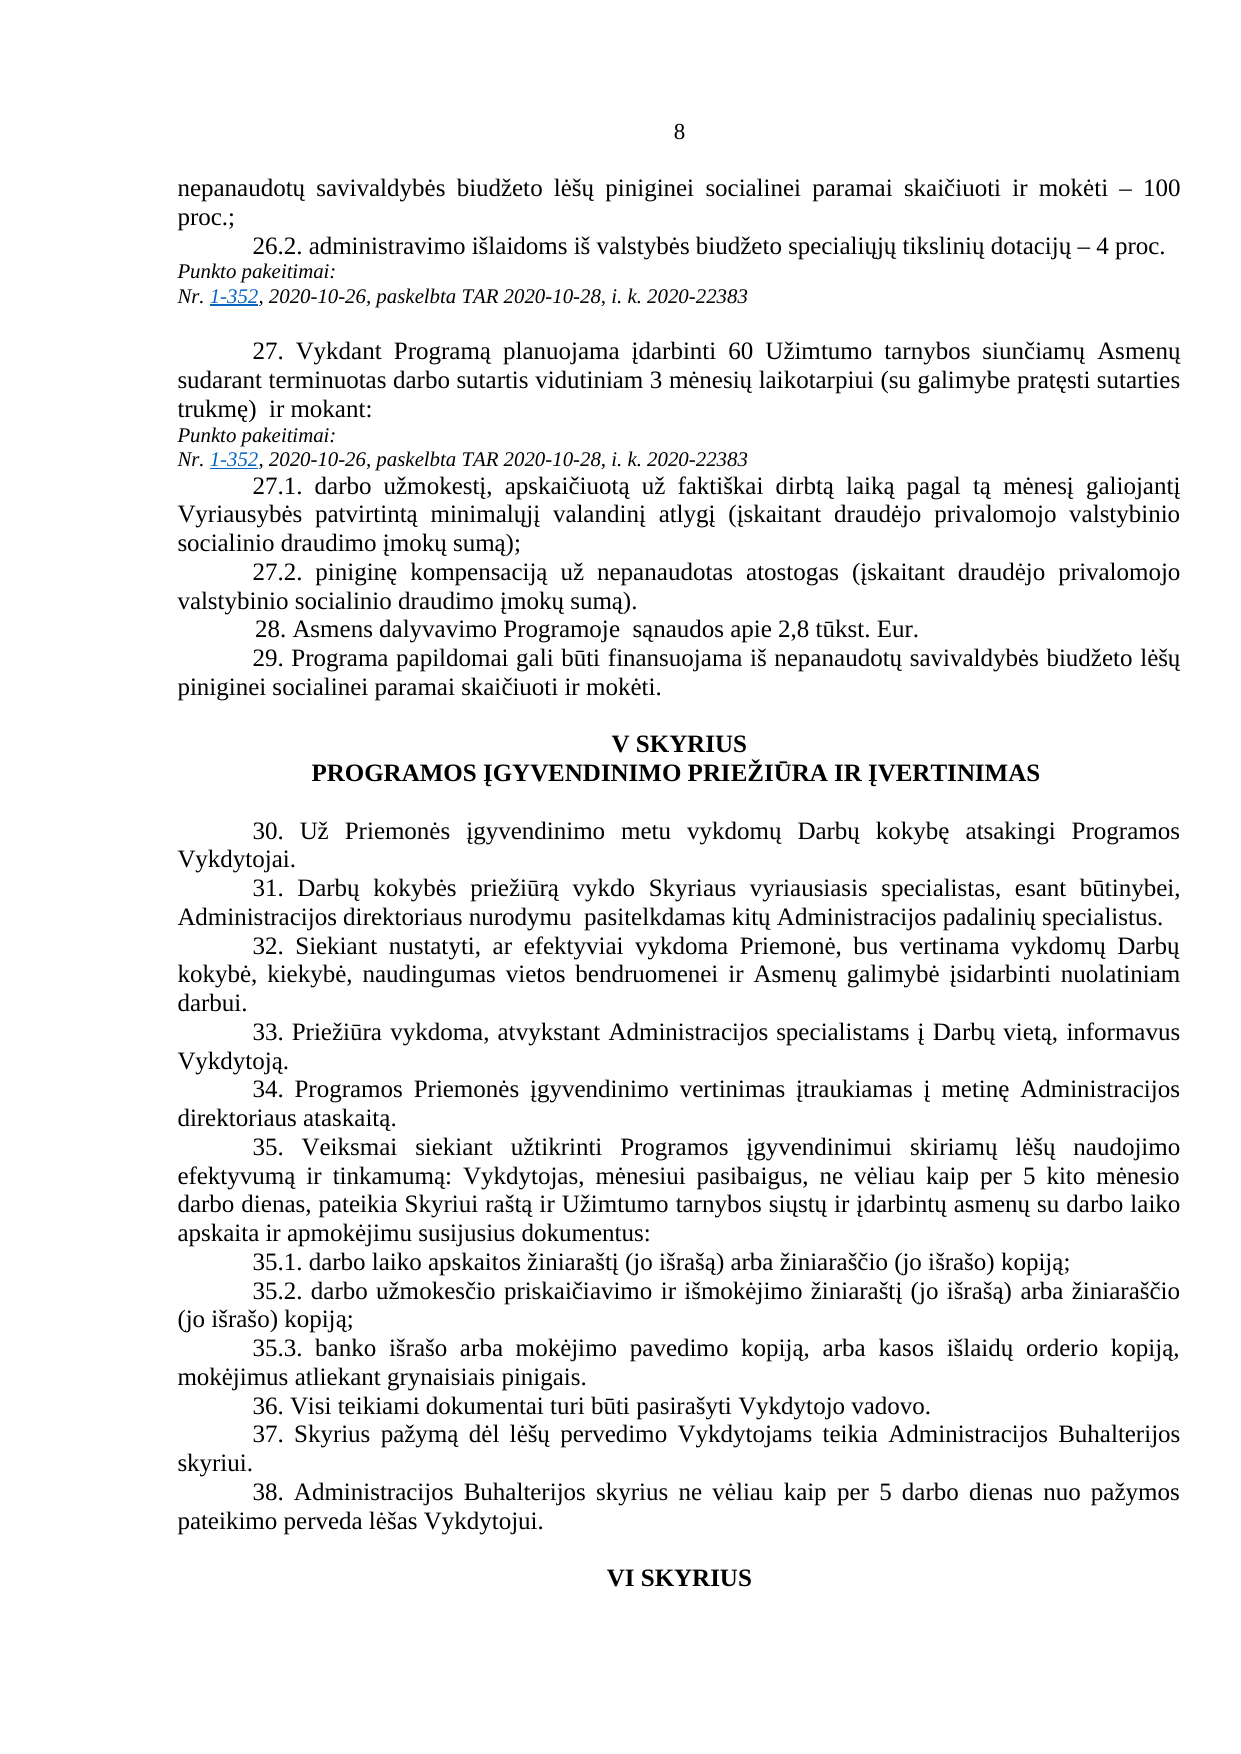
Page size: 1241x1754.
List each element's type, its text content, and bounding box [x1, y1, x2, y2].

text 26.2. administravimo išlaidoms iš valstybės biudžeto specialiųjų tikslinių dotacijų – 4 proc. [177, 231, 1181, 259]
text 27.2. piniginę kompensaciją už nepanaudotas atostogas (įskaitant draudėjo privalomojo valstybinio socialinio draudimo įmokų sumą). [177, 557, 1181, 614]
text 27. Vykdant Programą planuojama įdarbinti 60 Užimtumo tarnybos siunčiamų Asmenų sudarant terminuotas darbo sutartis vidutiniam 3 mėnesių laikotarpiui (su galimybe pratęsti sutarties trukmę) ir mokant: [177, 336, 1181, 423]
text 29. Programa papildomai gali būti finansuojama iš nepanaudotų savivaldybės biudžeto lėšų piniginei socialinei paramai skaičiuoti ir mokėti. [177, 643, 1181, 701]
text Punkto pakeitimai: [177, 423, 1181, 447]
text 30. Už Priemonės įgyvendinimo metu vykdomų Darbų kokybę atsakingi Programos Vykdytojai. [177, 816, 1181, 873]
text Nr. 1-352, 2020-10-26, paskelbta TAR 2020-10-28, i. k. 2020-22383 [177, 447, 1181, 471]
text V SKYRIUS [177, 729, 1181, 758]
text 35.3. banko išrašo arba mokėjimo pavedimo kopiją, arba kasos išlaidų orderio kopiją, mokėjimus atliekant grynaisiais pinigais. [177, 1333, 1181, 1391]
text VI SKYRIUS [177, 1563, 1181, 1592]
text 27.1. darbo užmokestį, apskaičiuotą už faktiškai dirbtą laiką pagal tą mėnesį galiojantį Vyriausybės patvirtintą minimalųjį valandinį atlygį (įskaitant draudėjo privalomojo valstybinio socialinio draudimo įmokų sumą); [177, 471, 1181, 557]
text Nr. 1-352, 2020-10-26, paskelbta TAR 2020-10-28, i. k. 2020-22383 [177, 283, 1181, 308]
text PROGRAMOS ĮGYVENDINIMO PRIEŽIŪRA IR ĮVERTINIMAS [177, 758, 1181, 787]
text 35. Veiksmai siekiant užtikrinti Programos įgyvendinimui skiriamų lėšų naudojimo efektyvumą ir tinkamumą: Vykdytojas, mėnesiui pasibaigus, ne vėliau kaip per 5 kito mėnesio darbo dienas, pateikia Skyriui raštą ir Užimtumo tarnybos siųstų ir įdarbintų asmenų su darbo laiko apskaita ir apmokėjimu susijusius dokumentus: [177, 1132, 1181, 1247]
text 34. Programos Priemonės įgyvendinimo vertinimas įtraukiamas į metinę Administracijos direktoriaus ataskaitą. [177, 1074, 1181, 1132]
text 31. Darbų kokybės priežiūrą vykdo Skyriaus vyriausiasis specialistas, esant būtinybei, Administracijos direktoriaus nurodymu pasitelkdamas kitų Administracijos padalinių specialistus. [177, 873, 1181, 931]
text 33. Priežiūra vykdoma, atvykstant Administracijos specialistams į Darbų vietą, informavus Vykdytoją. [177, 1017, 1181, 1074]
text 35.2. darbo užmokesčio priskaičiavimo ir išmokėjimo žiniaraštį (jo išrašą) arba žiniaraščio (jo išrašo) kopiją; [177, 1276, 1181, 1333]
text 28. Asmens dalyvavimo Programoje sąnaudos apie 2,8 tūkst. Eur. [177, 614, 1181, 643]
text nepanaudotų savivaldybės biudžeto lėšų piniginei socialinei paramai skaičiuoti ir mokėti – 100 proc.; [177, 173, 1181, 231]
text 37. Skyrius pažymą dėl lėšų pervedimo Vykdytojams teikia Administracijos Buhalterijos skyriui. [177, 1419, 1181, 1477]
text 35.1. darbo laiko apskaitos žiniaraštį (jo išrašą) arba žiniaraščio (jo išrašo) kopiją; [177, 1247, 1181, 1276]
text 38. Administracijos Buhalterijos skyrius ne vėliau kaip per 5 darbo dienas nuo pažymos pateikimo perveda lėšas Vykdytojui. [177, 1477, 1181, 1534]
text 32. Siekiant nustatyti, ar efektyviai vykdoma Priemonė, bus vertinama vykdomų Darbų kokybė, kiekybė, naudingumas vietos bendruomenei ir Asmenų galimybė įsidarbinti nuolatiniam darbui. [177, 931, 1181, 1017]
text Punkto pakeitimai: [177, 259, 1181, 283]
text 36. Visi teikiami dokumentai turi būti pasirašyti Vykdytojo vadovo. [177, 1391, 1181, 1419]
